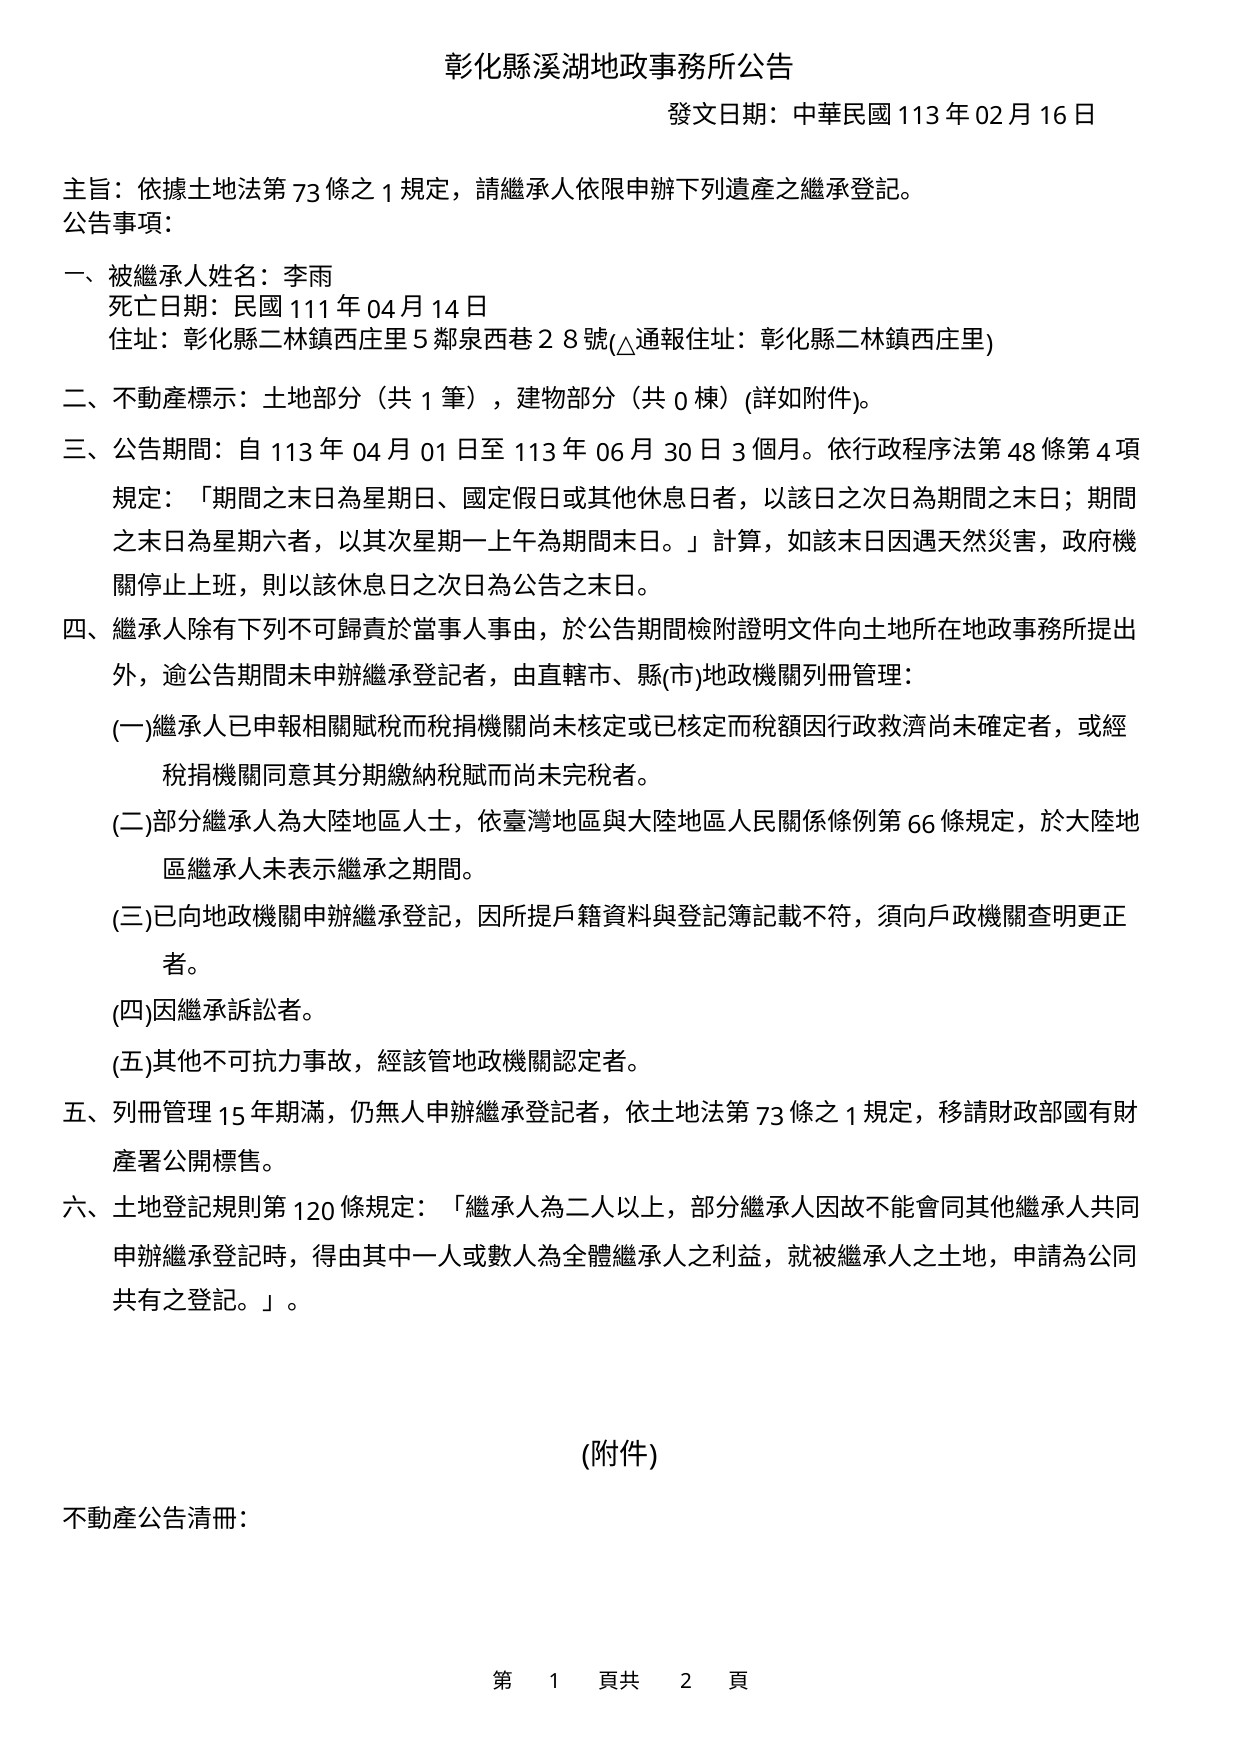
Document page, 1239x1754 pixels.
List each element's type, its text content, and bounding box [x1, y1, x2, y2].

table_cell [0, 1424, 62, 1485]
table_cell 發文日期：中華民國113年02月16日 [667, 95, 1177, 135]
table_cell [759, 1383, 1177, 1423]
table_cell 2 [653, 1661, 718, 1701]
table_header [759, 0, 1177, 41]
table_cell [585, 1383, 653, 1423]
table_cell [483, 1557, 523, 1661]
table_cell [585, 95, 653, 135]
table_cell [0, 176, 62, 246]
table_cell [0, 1661, 62, 1701]
table_cell [109, 1661, 482, 1701]
table_cell 被繼承人姓名：李雨 死亡日期：民國111年04月14日 住址：彰化縣二林鎮西庄里５鄰泉西巷２８號(△通報住址：彰化縣二林鎮西庄里) [109, 263, 1177, 384]
table_cell [1177, 176, 1239, 246]
table_cell [62, 135, 109, 176]
table_header [718, 0, 759, 41]
table_cell [585, 135, 653, 176]
table_cell 1 [523, 1661, 585, 1701]
table_cell [667, 135, 718, 176]
table_cell [62, 1661, 109, 1701]
table_cell [718, 1557, 759, 1661]
table_cell [0, 263, 62, 313]
table_cell [759, 135, 1177, 176]
table_cell 頁 [718, 1661, 759, 1701]
table_cell [109, 135, 482, 176]
table_cell 彰化縣溪湖地政事務所公告 [62, 41, 1177, 94]
table_cell [653, 95, 667, 135]
table_cell [1177, 246, 1239, 262]
table_cell [759, 1557, 1177, 1661]
table_cell [523, 135, 585, 176]
table_cell [62, 314, 109, 384]
table_header [62, 0, 109, 41]
table_header [483, 0, 523, 41]
table_cell [109, 1557, 482, 1661]
table_cell 主旨：依據土地法第73條之1規定，請繼承人依限申辦下列遺產之繼承登記。 公告事項： [62, 176, 1177, 262]
table_cell [718, 1383, 759, 1423]
table_cell [1177, 1424, 1239, 1485]
table_cell [523, 1383, 585, 1423]
table_cell 一、 [62, 263, 109, 313]
table_cell [0, 314, 62, 384]
table_cell [0, 246, 62, 262]
table_cell [653, 1557, 667, 1661]
table_cell 不動產公告清冊： [62, 1485, 1177, 1557]
table_cell [0, 1383, 62, 1423]
table_cell [585, 1557, 653, 1661]
table_cell [523, 95, 585, 135]
table_cell [1177, 263, 1239, 313]
table_cell [109, 95, 482, 135]
table_cell [483, 95, 523, 135]
table_cell [0, 95, 62, 135]
table_cell [653, 135, 667, 176]
table_cell 第 [483, 1661, 523, 1701]
table_cell [62, 1557, 109, 1661]
table_cell [1177, 95, 1239, 135]
table_cell [523, 1557, 585, 1661]
table_header [585, 0, 653, 41]
table_cell 頁共 [585, 1661, 653, 1701]
table_cell [1177, 1661, 1239, 1701]
table_cell [653, 1383, 667, 1423]
table_cell [1177, 314, 1239, 384]
table_cell [62, 95, 109, 135]
table_cell [1177, 384, 1239, 1383]
table_cell [0, 1557, 62, 1661]
table_cell [0, 41, 62, 94]
table_cell 二、不動產標示：土地部分（共 1 筆），建物部分（共 0 棟）(詳如附件)。 三、公告期間：自 113 年 04 月 01 日至 113 年 06 月 30 日 3 個月。依行政程序法第48條第4項 規定：「期間之末日為星期日、國定假日或其他休息日者，以該日之次日為期間之末日；期間 之末日為星期六者，以其次星期一上午為期間末日。」計算，如該末日因遇天然災害，政府機 關停止上班，則以該休息日之次日為公告之末日。 四、繼承人除有下列不可歸責於當事人事由，於公告期間檢附證明文件向土地所在地政事務所提出 外，逾公告期間未申辦繼承登記者，由直轄市、縣(市)地政機關列冊管理： (一)繼承人已申報相關賦稅而稅捐機關尚未核定或已核定而稅額因行政救濟尚未確定者，或經 稅捐機關同意其分期繳納稅賦而尚未完稅者。 (二)部分繼承人為大陸地區人士，依臺灣地區與大陸地區人民關係條例第66條規定，於大陸地 區繼承人未表示繼承之期間。 (三)已向地政機關申辦繼承登記，因所提戶籍資料與登記簿記載不符，須向戶政機關查明更正 者。 (四)因繼承訴訟者。 (五)其他不可抗力事故，經該管地政機關認定者。 五、列冊管理15年期滿，仍無人申辦繼承登記者，依土地法第73條之1規定，移請財政部國有財 產署公開標售。 六、土地登記規則第120條規定：「繼承人為二人以上，部分繼承人因故不能會同其他繼承人共同 申辦繼承登記時，得由其中一人或數人為全體繼承人之利益，就被繼承人之土地，申請為公同 共有之登記。」。 [62, 384, 1177, 1383]
table_header [523, 0, 585, 41]
table_cell [0, 384, 62, 1383]
table_cell [1177, 1557, 1239, 1661]
table_cell [109, 1383, 482, 1423]
table_cell [1177, 1485, 1239, 1557]
table_cell [1177, 41, 1239, 94]
table_cell [1177, 135, 1239, 176]
table_cell [62, 1383, 109, 1423]
table_header [653, 0, 667, 41]
table_cell [483, 135, 523, 176]
table_cell (附件) [62, 1424, 1177, 1485]
table_cell [759, 1661, 1177, 1701]
table_cell [483, 1383, 523, 1423]
table_cell [1177, 1383, 1239, 1423]
table_header [109, 0, 482, 41]
table_header [1177, 0, 1239, 41]
table_cell [667, 1557, 718, 1661]
table_cell [0, 1485, 62, 1557]
table_header [0, 0, 62, 41]
table_cell [0, 135, 62, 176]
table_cell [667, 1383, 718, 1423]
table_header [667, 0, 718, 41]
table_cell [718, 135, 759, 176]
